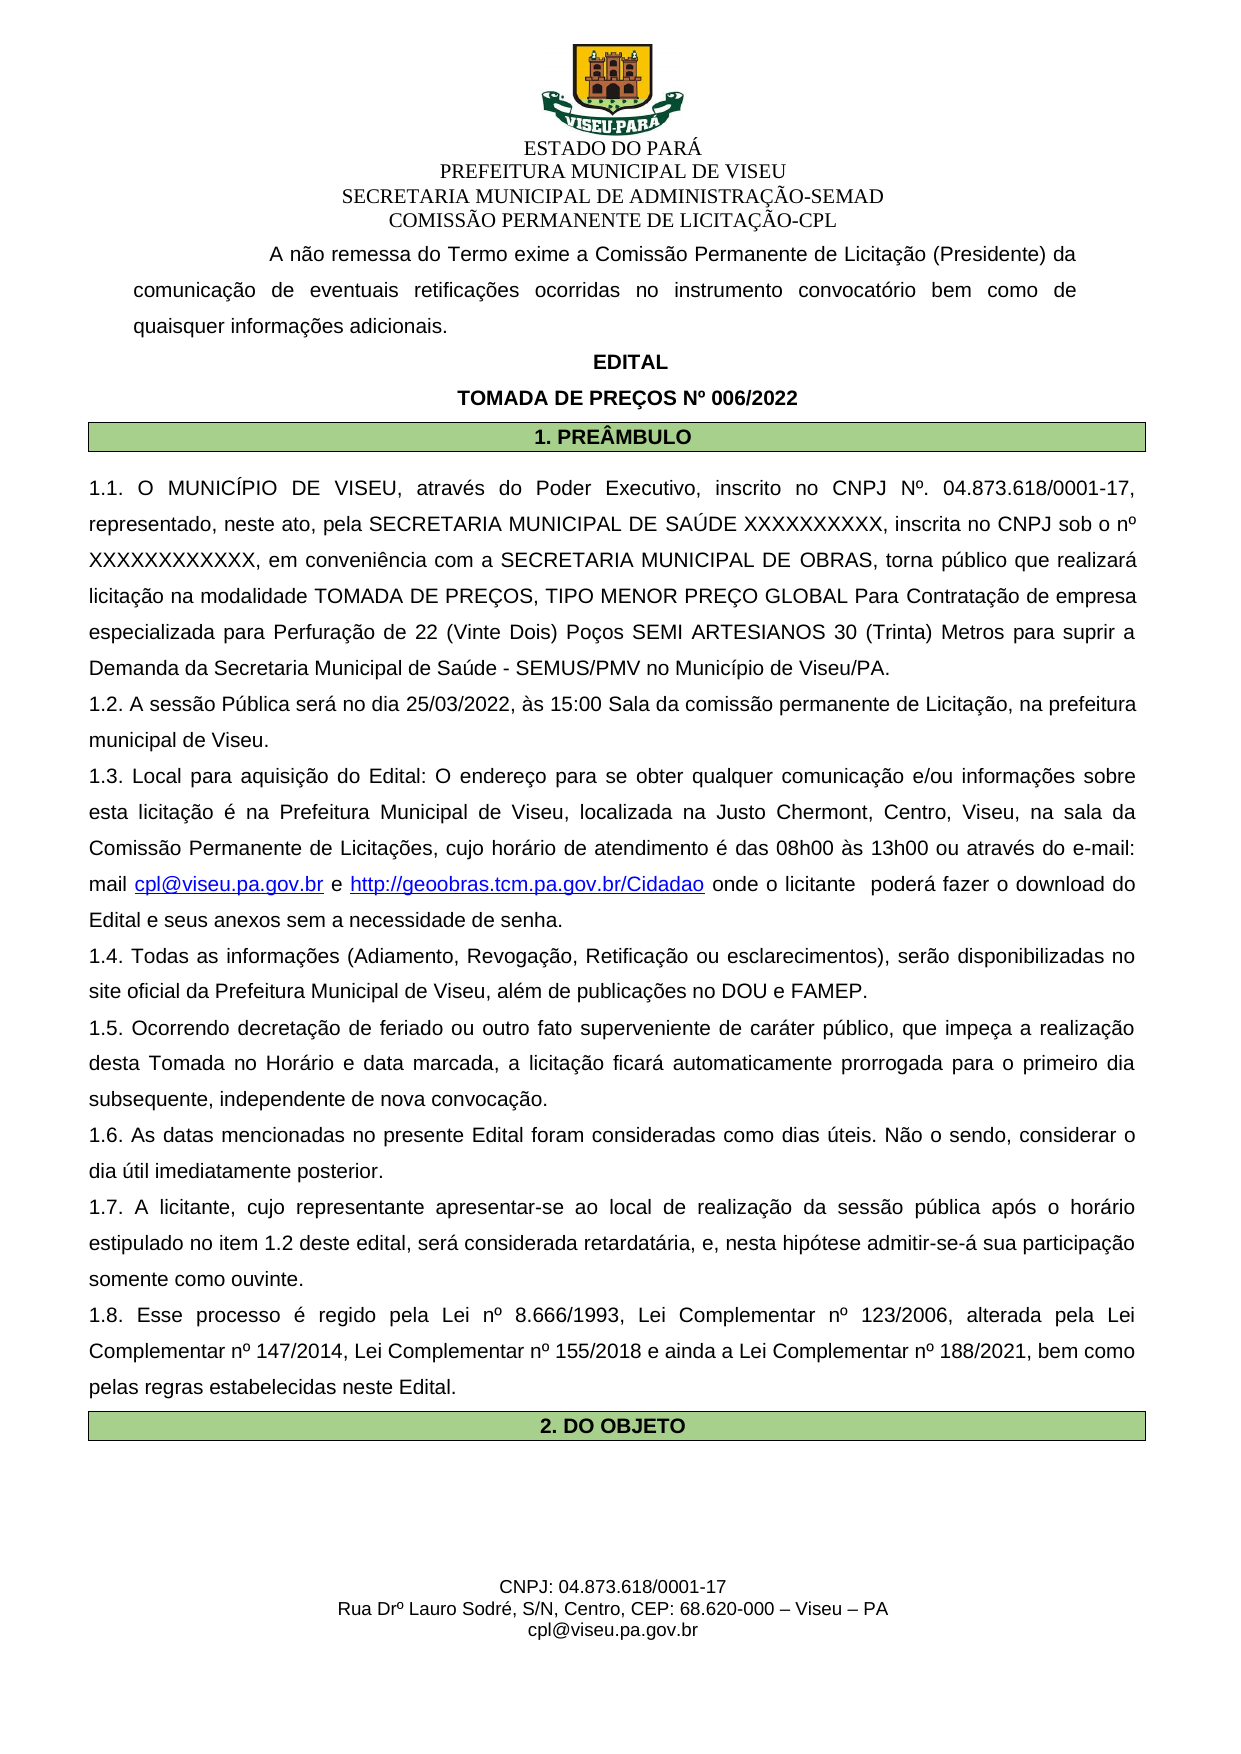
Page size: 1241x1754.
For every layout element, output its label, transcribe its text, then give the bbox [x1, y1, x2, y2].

text 2. DO OBJETO [89, 1412, 1145, 1440]
text 1.1. O MUNICÍPIO DE VISEU, através do Poder Executivo, inscrito no CNPJ Nº. 04.873.618/0001-17, representado, neste ato, pela SECRETARIA MUNICIPAL DE SAÚDE XXXXXXXXXX, inscrita no CNPJ sob o nº XXXXXXXXXXXX, em conveniência com a SECRETARIA MUNICIPAL DE OBRAS, torna público que realizará licitação na modalidade TOMADA DE PREÇOS, TIPO MENOR PREÇO GLOBAL Para Contratação de empresa especializada para Perfuração de 22 (Vinte Dois) Poços SEMI ARTESIANOS 30 (Trinta) Metros para suprir a Demanda da Secretaria Municipal de Saúde - SEMUS/PMV no Município de Viseu/PA. [89, 476, 1137, 680]
text 1.3. Local para aquisição do Edital: O endereço para se obter qualquer comunicação e/ou informações sobre esta licitação é na Prefeitura Municipal de Viseu, localizada na Justo Chermont, Centro, Viseu, na sala da Comissão Permanente de Licitações, cujo horário de atendimento é das 08h00 às 13h00 ou através do e-mail: mail cpl@viseu.pa.gov.br e http://geoobras.tcm.pa.gov.br/Cidadao onde o licitante poderá fazer o download do Edital e seus anexos sem a necessidade de senha. [89, 764, 1137, 931]
text 1.2. A sessão Pública será no dia 25/03/2022, às 15:00 Sala da comissão permanente de Licitação, na prefeitura municipal de Viseu. [89, 692, 1137, 752]
text A não remessa do Termo exime a Comissão Permanente de Licitação (Presidente) da comunicação de eventuais retificações ocorridas no instrumento convocatório bem como de quaisquer informações adicionais. [133, 242, 1078, 338]
text 1.8. Esse processo é regido pela Lei nº 8.666/1993, Lei Complementar nº 123/2006, alterada pela Lei Complementar nº 147/2014, Lei Complementar nº 155/2018 e ainda a Lei Complementar nº 188/2021, bem como pelas regras estabelecidas neste Edital. [89, 1303, 1137, 1399]
picture [541, 44, 685, 136]
text TOMADA DE PREÇOS Nº 006/2022 [118, 386, 1137, 409]
text 1.7. A licitante, cujo representante apresentar-se ao local de realização da sessão pública após o horário estipulado no item 1.2 deste edital, será considerada retardatária, e, nesta hipótese admitir-se-á sua participação somente como ouvinte. [89, 1195, 1137, 1291]
text 1.6. As datas mencionadas no presente Edital foram consideradas como dias úteis. Não o sendo, considerar o dia útil imediatamente posterior. [89, 1123, 1137, 1183]
text 1.4. Todas as informações (Adiamento, Revogação, Retificação ou esclarecimentos), serão disponibilizadas no site oficial da Prefeitura Municipal de Viseu, além de publicações no DOU e FAMEP. [89, 943, 1137, 1003]
text 1. PREÂMBULO [89, 423, 1145, 451]
text EDITAL [118, 350, 1137, 374]
text 1.5. Ocorrendo decretação de feriado ou outro fato superveniente de caráter público, que impeça a realização desta Tomada no Horário e data marcada, a licitação ficará automaticamente prorrogada para o primeiro dia subsequente, independente de nova convocação. [89, 1015, 1137, 1111]
